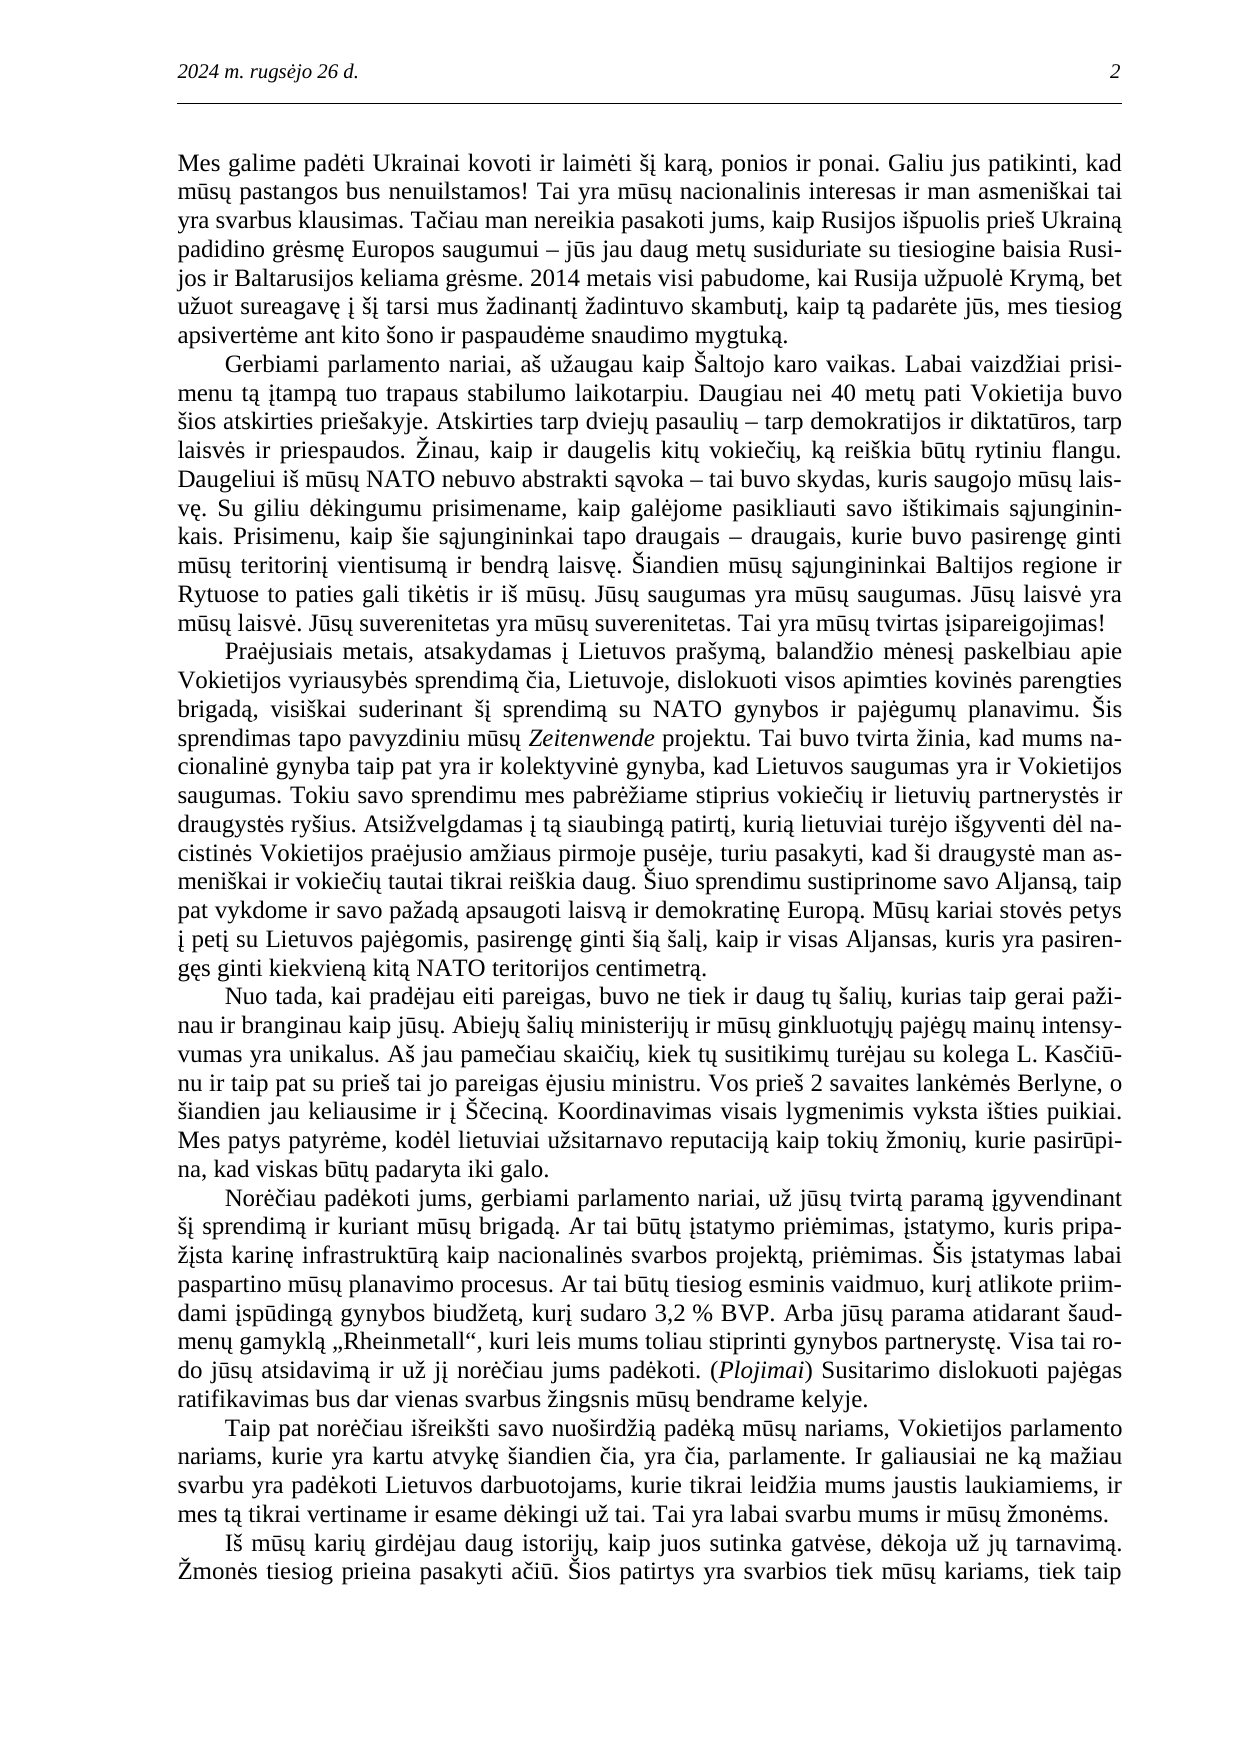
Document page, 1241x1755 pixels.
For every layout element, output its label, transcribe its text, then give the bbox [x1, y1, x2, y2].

text Taip pat no­rė­čiau iš­reikš­ti sa­vo nuo­šir­džią pa­dė­ką mū­sų na­riams, Vo­kie­ti­jos par­la­men­to na­riams, ku­rie yra kar­tu at­vy­kę šian­dien čia, yra čia, par­la­men­te. Ir ga­liau­siai ne ką ma­žiau svar­bu yra pa­dė­ko­ti Lie­tu­vos dar­buo­to­jams, ku­rie tik­rai lei­džia mums jaus­tis lau­kia­miems, ir mes tą tik­rai ver­ti­na­me ir esa­me dė­kin­gi už tai. Tai yra la­bai svar­bu mums ir mū­sų žmo­nėms. [177, 1413, 1122, 1528]
text Nuo ta­da, kai pra­dė­jau ei­ti pa­rei­gas, bu­vo ne tiek ir daug tų ša­lių, ku­rias taip ge­rai pa­ži­nau ir bran­gi­nau kaip jū­sų. Abie­jų ša­lių mi­nis­te­ri­jų ir mū­sų gin­kluo­tų­jų pa­jė­gų mai­nų in­ten­sy­vu­mas yra uni­ka­lus. Aš jau pa­me­čiau skai­čių, kiek tų su­si­ti­ki­mų tu­rė­jau su ko­le­ga L. Kas­čiū­nu ir taip pat su prieš tai jo pa­rei­gas ėju­siu mi­nist­ru. Vos prieš 2 sa­vai­tes lan­kė­mės Ber­ly­ne, o šian­dien jau ke­liau­si­me ir į Šče­ci­ną. Ko­or­di­na­vi­mas vi­sais lyg­me­ni­mis vyk­s­ta iš­ties pui­kiai. Mes pa­tys pa­ty­rė­me, ko­dėl lie­tu­viai už­si­tar­na­vo re­pu­ta­ci­ją kaip to­kių žmo­nių, ku­rie pa­si­rū­pi­na, kad vis­kas bū­tų pa­da­ry­ta iki ga­lo. [177, 981, 1122, 1183]
text Iš mū­sų ka­rių gir­dė­jau daug is­to­ri­jų, kaip juos su­tin­ka gat­vė­se, dė­ko­ja už jų tar­na­vi­mą. Žmo­nės tie­siog pri­ei­na pa­sa­ky­ti ačiū. Šios pa­tir­tys yra svar­bios tiek mū­sų ka­riams, tiek taip [177, 1528, 1122, 1585]
text Ger­bia­mi par­la­men­to na­riai, aš už­au­gau kaip Šal­to­jo ka­ro vai­kas. La­bai vaiz­džiai pri­si­me­nu tą įtam­pą tuo tra­paus sta­bi­lu­mo lai­ko­tar­piu. Dau­giau nei 40 me­tų pa­ti Vo­kie­ti­ja bu­vo šios at­skir­ties prie­ša­ky­je. At­skir­ties tarp dvie­jų pa­sau­lių – tarp de­mo­kra­tijos ir dik­ta­tū­ros, tarp lais­vės ir prie­spau­dos. Ži­nau, kaip ir dau­ge­lis ki­tų vo­kie­čių, ką reiš­kia bū­tų ry­ti­niu flan­gu. Dau­ge­liui iš mū­sų NATO ne­bu­vo abst­rak­ti są­vo­ka – tai bu­vo sky­das, ku­ris sau­go­jo mū­sų lais­vę. Su gi­liu dė­kin­gu­mu pri­si­me­na­me, kaip ga­lė­jo­me pa­si­kliau­ti sa­vo iš­ti­ki­mais są­jun­gi­nin­kais. Pri­si­me­nu, kaip šie są­jun­gi­nin­kai ta­po drau­gais – drau­gais, ku­rie bu­vo pa­si­ren­gę gin­ti mū­sų te­ri­to­ri­nį vien­ti­su­mą ir ben­drą lais­vę. Šian­dien mū­sų są­jun­gi­nin­kai Bal­ti­jos re­gio­ne ir Ry­tuo­se to pa­ties ga­li ti­kė­tis ir iš mū­sų. Jū­sų sau­gu­mas yra mū­sų sau­gu­mas. Jū­sų lais­vė yra mū­sų lais­vė. Jū­sų su­ve­re­ni­te­tas yra mū­sų su­ve­re­ni­te­tas. Tai yra mū­sų tvir­tas įsi­pa­rei­go­ji­mas! [177, 349, 1122, 636]
text Mes ga­li­me pa­dė­ti Uk­rai­nai ko­vo­ti ir lai­mė­ti šį ka­rą, po­nios ir po­nai. Ga­liu jus pa­ti­kin­ti, kad mū­sų pa­stan­gos bus ne­nuils­ta­mos! Tai yra mū­sų na­cio­na­li­nis in­te­re­sas ir man as­me­niš­kai tai yra svar­bus klau­si­mas. Ta­čiau man ne­rei­kia pa­sa­ko­ti jums, kaip Ru­si­jos iš­puo­lis prieš Uk­rai­ną pa­di­di­no grės­mę Eu­ro­pos sau­gu­mui – jūs jau daug me­tų su­si­du­ria­te su tie­sio­gi­ne bai­sia Ru­si­jos ir Bal­ta­ru­si­jos ke­lia­ma grės­me. 2014 me­tais vi­si pa­bu­do­me, kai Ru­si­ja už­puo­lė Kry­mą, bet užuot su­re­a­ga­vę į šį tar­si mus ža­di­nan­tį ža­din­tu­vo skam­bu­tį, kaip tą pa­da­rė­te jūs, mes tie­siog ap­si­ver­tė­me ant ki­to šo­no ir pa­spau­dė­me snau­di­mo myg­tu­ką. [177, 148, 1122, 349]
text Pra­ėju­siais me­tais, at­sa­ky­da­mas į Lie­tu­vos pra­šy­mą, ba­lan­džio mė­ne­sį pa­skel­biau apie Vo­kie­ti­jos vy­riau­sy­bės spren­di­mą čia, Lie­tu­vo­je, dis­lo­kuo­ti vi­sos ap­im­ties ko­vi­nės pa­reng­ties bri­ga­dą, vi­siš­kai su­de­ri­nant šį spren­di­mą su NATO gy­ny­bos ir pa­jė­gu­mų pla­na­vi­mu. Šis spren­di­mas ta­po pa­vyz­di­niu mū­sų Zei­ten­wen­de pro­jek­tu. Tai bu­vo tvir­ta ži­nia, kad mums na­cio­na­li­nė gy­ny­ba taip pat yra ir ko­lek­ty­vi­nė gy­ny­ba, kad Lie­tu­vos sau­gu­mas yra ir Vo­kie­ti­jos sau­gu­mas. To­kiu sa­vo spren­di­mu mes pa­brė­žia­me stip­rius vo­kie­čių ir lie­tu­vių part­ne­rys­tės ir drau­gys­tės ry­šius. At­si­žvelg­da­mas į tą siau­bin­gą pa­tir­tį, ku­rią lie­tu­viai tu­rė­jo iš­gy­ven­ti dėl na­cis­ti­nės Vo­kie­ti­jos pra­ėju­sio am­žiaus pir­mo­je pu­sė­je, tu­riu pa­sa­ky­ti, kad ši drau­gys­tė man as­me­niš­kai ir vo­kie­čių tau­tai tik­rai reiš­kia daug. Šiuo spren­di­mu su­stip­ri­no­me sa­vo Al­jan­są, taip pat vyk­do­me ir sa­vo pa­ža­dą ap­sau­go­ti lais­vą ir de­mo­kra­tinę Eu­ro­pą. Mū­sų ka­riai sto­vės pe­tys į pe­tį su Lie­tu­vos pa­jė­go­mis, pa­si­ren­gę gin­ti šią ša­lį, kaip ir vi­sas Al­jan­sas, ku­ris yra pa­si­ren­gęs gin­ti kiek­vie­ną ki­tą NATO te­ri­to­ri­jos cen­ti­met­rą. [177, 636, 1122, 981]
text No­rė­čiau pa­dė­ko­ti jums, ger­bia­mi par­la­men­to na­riai, už jū­sų tvir­tą pa­ra­mą įgy­ven­di­nant šį spren­di­mą ir ku­riant mū­sų bri­ga­dą. Ar tai bū­tų įsta­ty­mo pri­ėmi­mas, įsta­ty­mo, ku­ris pri­pa­žįs­ta ka­ri­nę in­fra­struk­tū­rą kaip na­cio­na­li­nės svar­bos pro­jek­tą, pri­ėmi­mas. Šis įsta­ty­mas la­bai pa­spar­ti­no mū­sų pla­na­vi­mo pro­ce­sus. Ar tai bū­tų tie­siog es­mi­nis vaid­muo, ku­rį at­li­ko­te pri­im­da­mi įspū­din­gą gy­ny­bos biu­dže­tą, ku­rį su­da­ro 3,2 % BVP. Ar­ba jū­sų pa­ra­ma ati­da­rant šaud­me­nų ga­myk­lą „Rheinmetall“, ku­ri leis mums to­liau stip­rin­ti gy­ny­bos part­ne­rys­tę. Vi­sa tai ro­do jū­sų at­si­da­vi­mą ir už jį no­rė­čiau jums pa­dė­ko­ti. (Plo­ji­mai) Su­si­ta­ri­mo dis­lo­kuo­ti pa­jė­gas ra­ti­fi­ka­vi­mas bus dar vie­nas svar­bus žings­nis mū­sų ben­dra­me ke­ly­je. [177, 1183, 1122, 1413]
